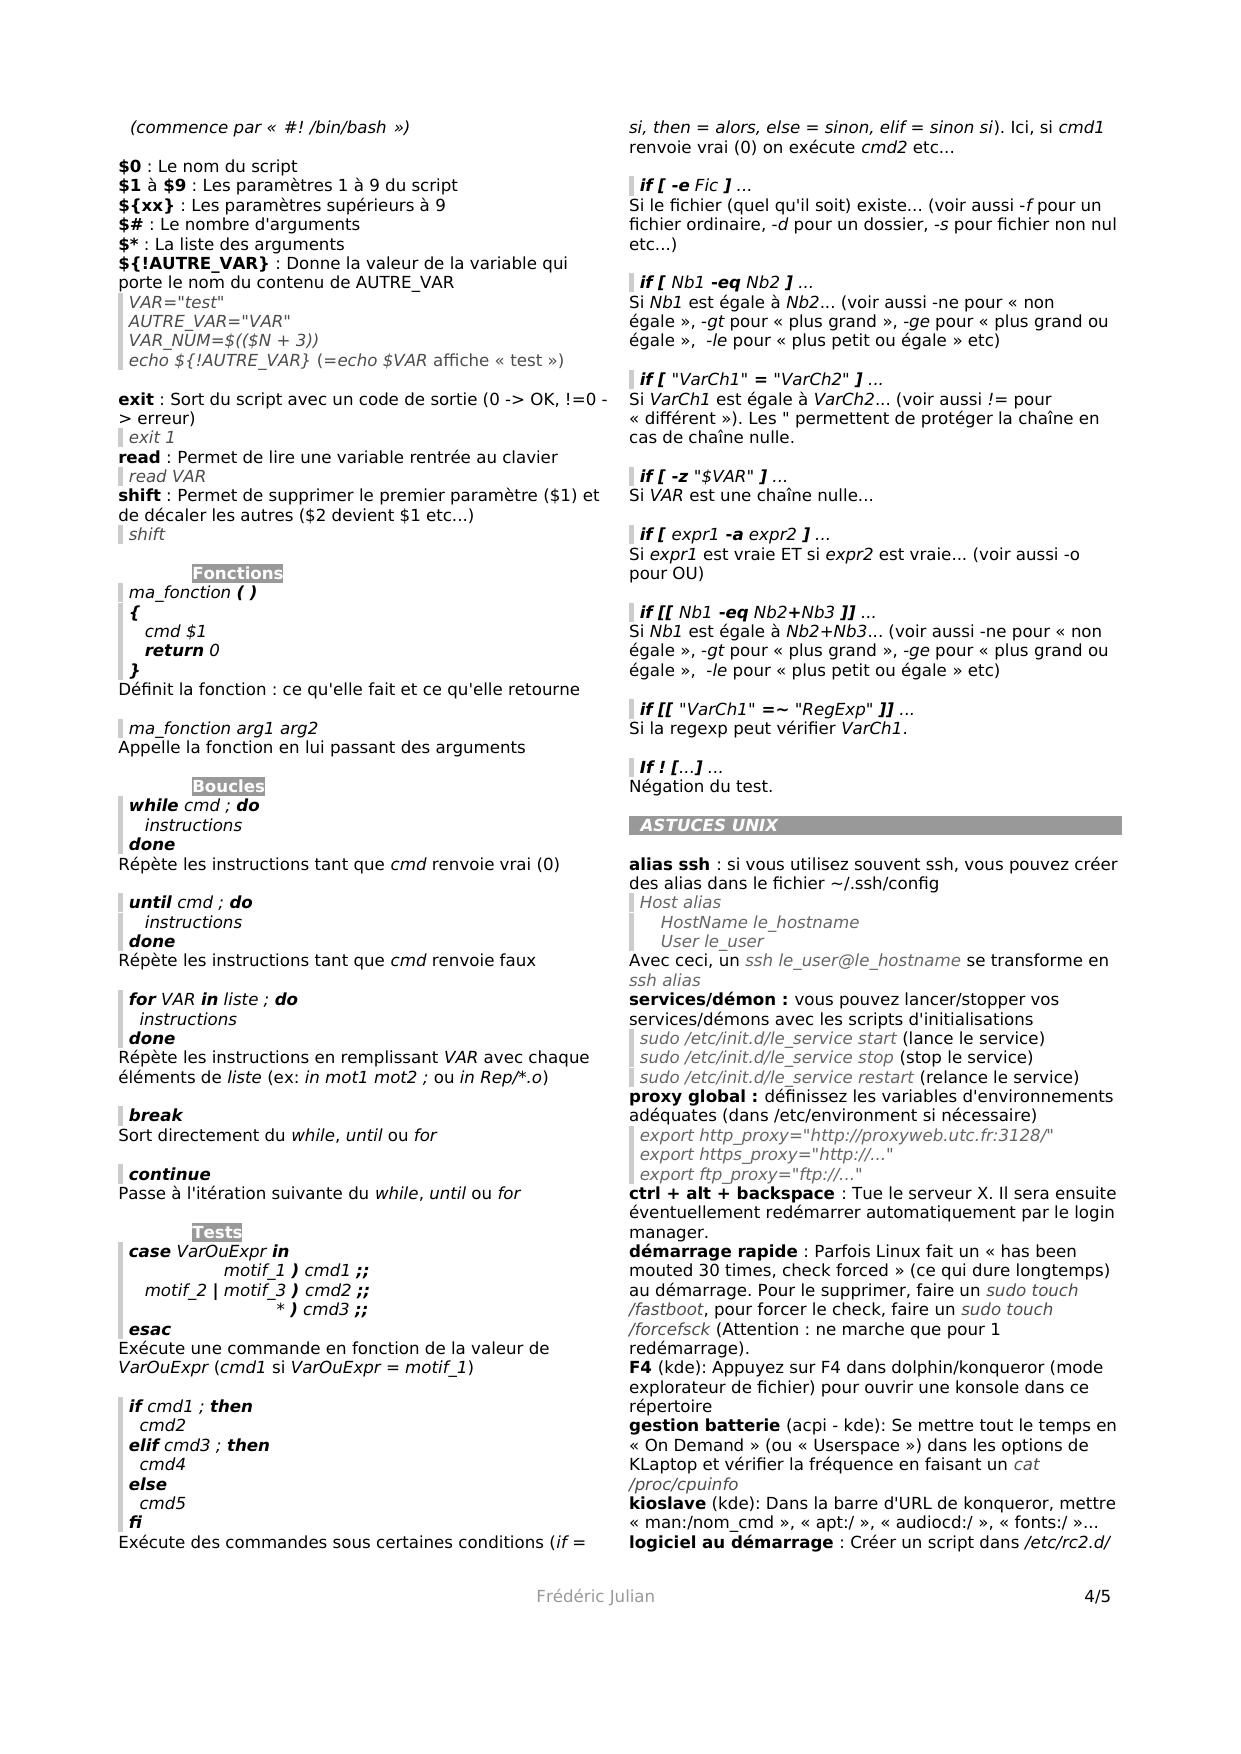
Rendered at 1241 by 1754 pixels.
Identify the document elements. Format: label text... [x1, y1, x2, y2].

text if [ -z "$VAR" ] ... [629, 467, 1122, 486]
text Exécute une commande en fonction de la valeur de VarOuExpr (cmd1 si VarOuExpr = motif_1) [118, 1339, 611, 1377]
text while cmd ; do [118, 796, 611, 816]
text Si la regexp peut vérifier VarCh1. [629, 719, 1122, 738]
text cmd4 [118, 1455, 611, 1474]
text $1 à $9 : Les paramètres 1 à 9 du script [118, 176, 611, 196]
text $# : Le nombre d'arguments [118, 215, 611, 234]
text if [ -e Fic ] ... [629, 176, 1122, 196]
text Tests [118, 1222, 611, 1242]
text si, then = alors, else = sinon, elif = sinon si). Ici, si cmd1 renvoie vrai (0) on exécute cmd2 etc... [629, 118, 1122, 157]
text * ) cmd3 ;; [118, 1300, 611, 1319]
text cmd2 [118, 1416, 611, 1436]
text sudo /etc/init.d/le_service stop (stop le service) [629, 1048, 1122, 1067]
text break [118, 1106, 611, 1126]
text ASTUCES UNIX [629, 816, 1122, 835]
text case VarOuExpr in [118, 1242, 611, 1261]
text $0 : Le nom du script [118, 157, 611, 176]
text Négation du test. [629, 777, 1122, 796]
text exit 1 [118, 428, 611, 447]
text Si le fichier (quel qu'il soit) existe... (voir aussi -f pour un fichier ordinaire, -d pour un dossier, -s pour fichier non nul etc...) [629, 196, 1122, 254]
text HostName le_hostname [629, 912, 1122, 932]
text Si Nb1 est égale à Nb2+Nb3... (voir aussi -ne pour « non égale », -gt pour « plus grand », -ge pour « plus grand ou égale », -le pour « plus petit ou égale » etc) [629, 622, 1122, 680]
text echo ${!AUTRE_VAR} (=echo $VAR affiche « test ») [118, 351, 611, 370]
text done [118, 835, 611, 854]
text démarrage rapide : Parfois Linux fait un « has been mouted 30 times, check forced » (ce qui dure longtemps) au démarrage. Pour le supprimer, faire un sudo touch /fastboot, pour forcer le check, faire un sudo touch /forcefsck (Attention : ne marche que pour 1 redémarrage). [629, 1242, 1122, 1358]
text Fonctions [118, 564, 611, 583]
text Host alias [629, 893, 1122, 912]
text else [118, 1474, 611, 1494]
text exit : Sort du script avec un code de sortie (0 -> OK, !=0 -> erreur) [118, 389, 611, 428]
text ma_fonction ( ) [118, 583, 611, 602]
text if [ expr1 -a expr2 ] ... [629, 525, 1122, 544]
text if [[ Nb1 -eq Nb2+Nb3 ]] ... [629, 602, 1122, 622]
text instructions [118, 816, 611, 835]
text Si VAR est une chaîne nulle... [629, 486, 1122, 506]
text Si VarCh1 est égale à VarCh2... (voir aussi != pour « différent »). Les " permettent de protéger la chaîne en cas de chaîne nulle. [629, 389, 1122, 447]
text (commence par « #! /bin/bash ») [118, 118, 611, 137]
text export http_proxy="http://proxyweb.utc.fr:3128/" [629, 1126, 1122, 1145]
text read VAR [118, 467, 611, 486]
text proxy global : définissez les variables d'environnements adéquates (dans /etc/environment si nécessaire) [629, 1087, 1122, 1126]
text elif cmd3 ; then [118, 1436, 611, 1455]
text if [[ "VarCh1" =~ "RegExp" ]] ... [629, 699, 1122, 719]
text Répète les instructions tant que cmd renvoie vrai (0) [118, 854, 611, 874]
text for VAR in liste ; do [118, 990, 611, 1009]
text done [118, 932, 611, 951]
text Si Nb1 est égale à Nb2... (voir aussi -ne pour « non égale », -gt pour « plus grand », -ge pour « plus grand ou égale », -le pour « plus petit ou égale » etc) [629, 292, 1122, 351]
text shift [118, 525, 611, 544]
text { [118, 602, 611, 622]
text logiciel au démarrage : Créer un script dans /etc/rc2.d/ [629, 1532, 1122, 1552]
text Appelle la fonction en lui passant des arguments [118, 738, 611, 757]
text ma_fonction arg1 arg2 [118, 719, 611, 738]
text instructions [118, 1009, 611, 1029]
text esac [118, 1319, 611, 1339]
text ${!AUTRE_VAR} : Donne la valeur de la variable qui porte le nom du contenu de AUTRE_VAR [118, 254, 611, 292]
text motif_1 ) cmd1 ;; [118, 1261, 611, 1281]
text Définit la fonction : ce qu'elle fait et ce qu'elle retourne [118, 680, 611, 699]
text alias ssh : si vous utilisez souvent ssh, vous pouvez créer des alias dans le fichier ~/.ssh/config [629, 854, 1122, 893]
text if cmd1 ; then [118, 1397, 611, 1416]
text instructions [118, 912, 611, 932]
text Si expr1 est vraie ET si expr2 est vraie... (voir aussi -o pour OU) [629, 544, 1122, 583]
text VAR_NUM=$(($N + 3)) [118, 331, 611, 351]
text Exécute des commandes sous certaines conditions (if = [118, 1532, 611, 1552]
text sudo /etc/init.d/le_service start (lance le service) [629, 1029, 1122, 1048]
text ctrl + alt + backspace : Tue le serveur X. Il sera ensuite éventuellement redémarrer automatiquement par le login manager. [629, 1184, 1122, 1242]
text gestion batterie (acpi - kde): Se mettre tout le temps en « On Demand » (ou « Userspace ») dans les options de KLaptop et vérifier la fréquence en faisant un cat /proc/cpuinfo [629, 1416, 1122, 1494]
text sudo /etc/init.d/le_service restart (relance le service) [629, 1067, 1122, 1087]
text VAR="test" [118, 292, 611, 312]
text Répète les instructions en remplissant VAR avec chaque éléments de liste (ex: in mot1 mot2 ; ou in Rep/*.o) [118, 1048, 611, 1087]
text Boucles [118, 777, 611, 796]
text fi [118, 1513, 611, 1532]
text Passe à l'itération suivante du while, until ou for [118, 1184, 611, 1203]
text kioslave (kde): Dans la barre d'URL de konqueror, mettre « man:/nom_cmd », « apt:/ », « audiocd:/ », « fonts:/ »... [629, 1494, 1122, 1532]
text ${xx} : Les paramètres supérieurs à 9 [118, 196, 611, 215]
text export ftp_proxy="ftp://..." [629, 1164, 1122, 1184]
text Répète les instructions tant que cmd renvoie faux [118, 951, 611, 971]
text export https_proxy="http://..." [629, 1145, 1122, 1164]
text $* : La liste des arguments [118, 234, 611, 254]
text cmd $1 [118, 622, 611, 641]
text AUTRE_VAR="VAR" [118, 312, 611, 331]
text If ! [...] ... [629, 757, 1122, 777]
text if [ Nb1 -eq Nb2 ] ... [629, 273, 1122, 292]
text cmd5 [118, 1494, 611, 1513]
text Avec ceci, un ssh le_user@le_hostname se transforme en ssh alias [629, 951, 1122, 990]
text Sort directement du while, until ou for [118, 1126, 611, 1145]
text return 0 [118, 641, 611, 661]
text User le_user [629, 932, 1122, 951]
text until cmd ; do [118, 893, 611, 912]
text if [ "VarCh1" = "VarCh2" ] ... [629, 370, 1122, 389]
text done [118, 1029, 611, 1048]
text motif_2 | motif_3 ) cmd2 ;; [118, 1281, 611, 1300]
text F4 (kde): Appuyez sur F4 dans dolphin/konqueror (mode explorateur de fichier) pour ouvrir une konsole dans ce répertoire [629, 1358, 1122, 1416]
text continue [118, 1164, 611, 1184]
text } [118, 661, 611, 680]
text services/démon : vous pouvez lancer/stopper vos services/démons avec les scripts d'initialisations [629, 990, 1122, 1029]
text shift : Permet de supprimer le premier paramètre ($1) et de décaler les autres ($2 devient $1 etc...) [118, 486, 611, 525]
text read : Permet de lire une variable rentrée au clavier [118, 447, 611, 467]
